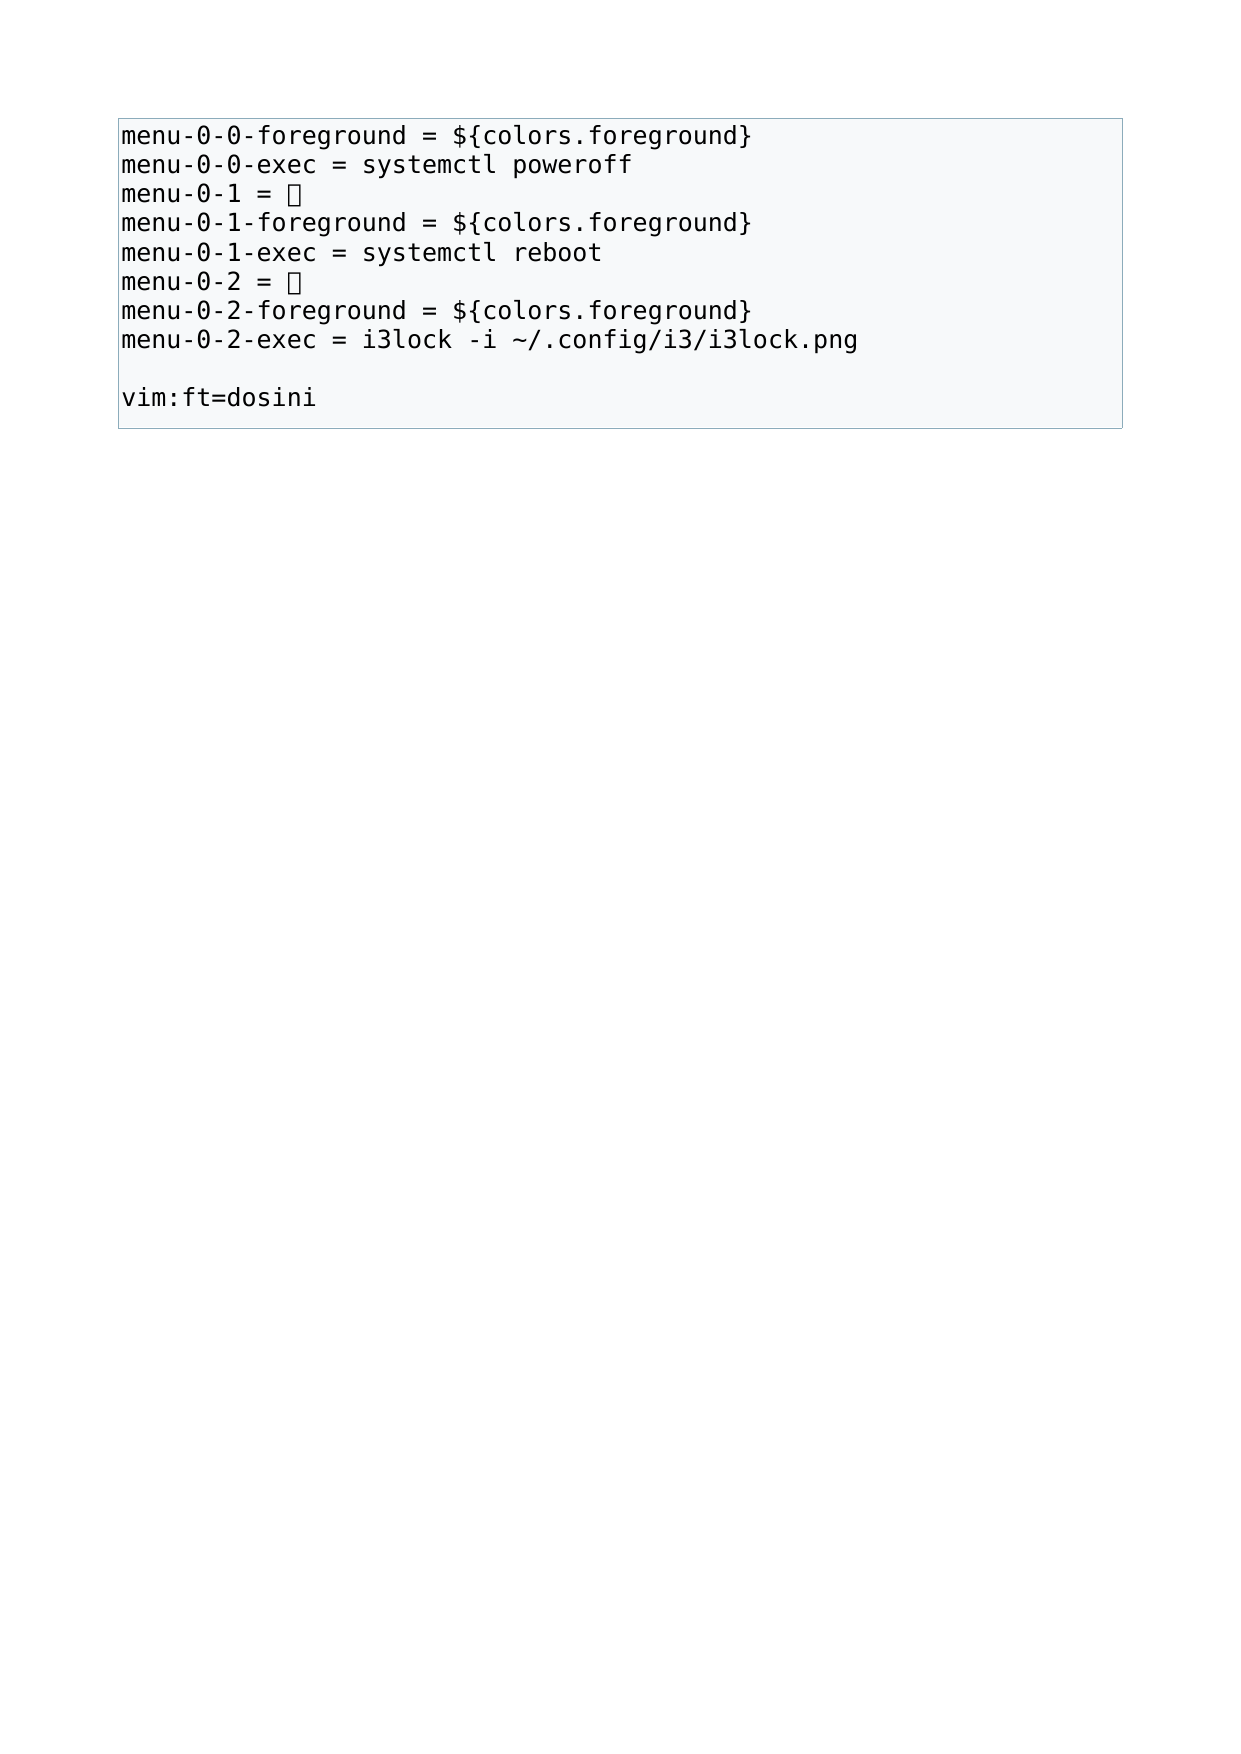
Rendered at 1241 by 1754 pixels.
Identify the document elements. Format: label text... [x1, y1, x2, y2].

table_header menu-0-0-foreground = ${colors.foreground} menu-0-0-exec = systemctl poweroff menu-0-1 =  menu-0-1-foreground = ${colors.foreground} menu-0-1-exec = systemctl reboot menu-0-2 =  menu-0-2-foreground = ${colors.foreground} menu-0-2-exec = i3lock -i ~/.config/i3/i3lock.png vim:ft=dosini [119, 119, 1122, 427]
